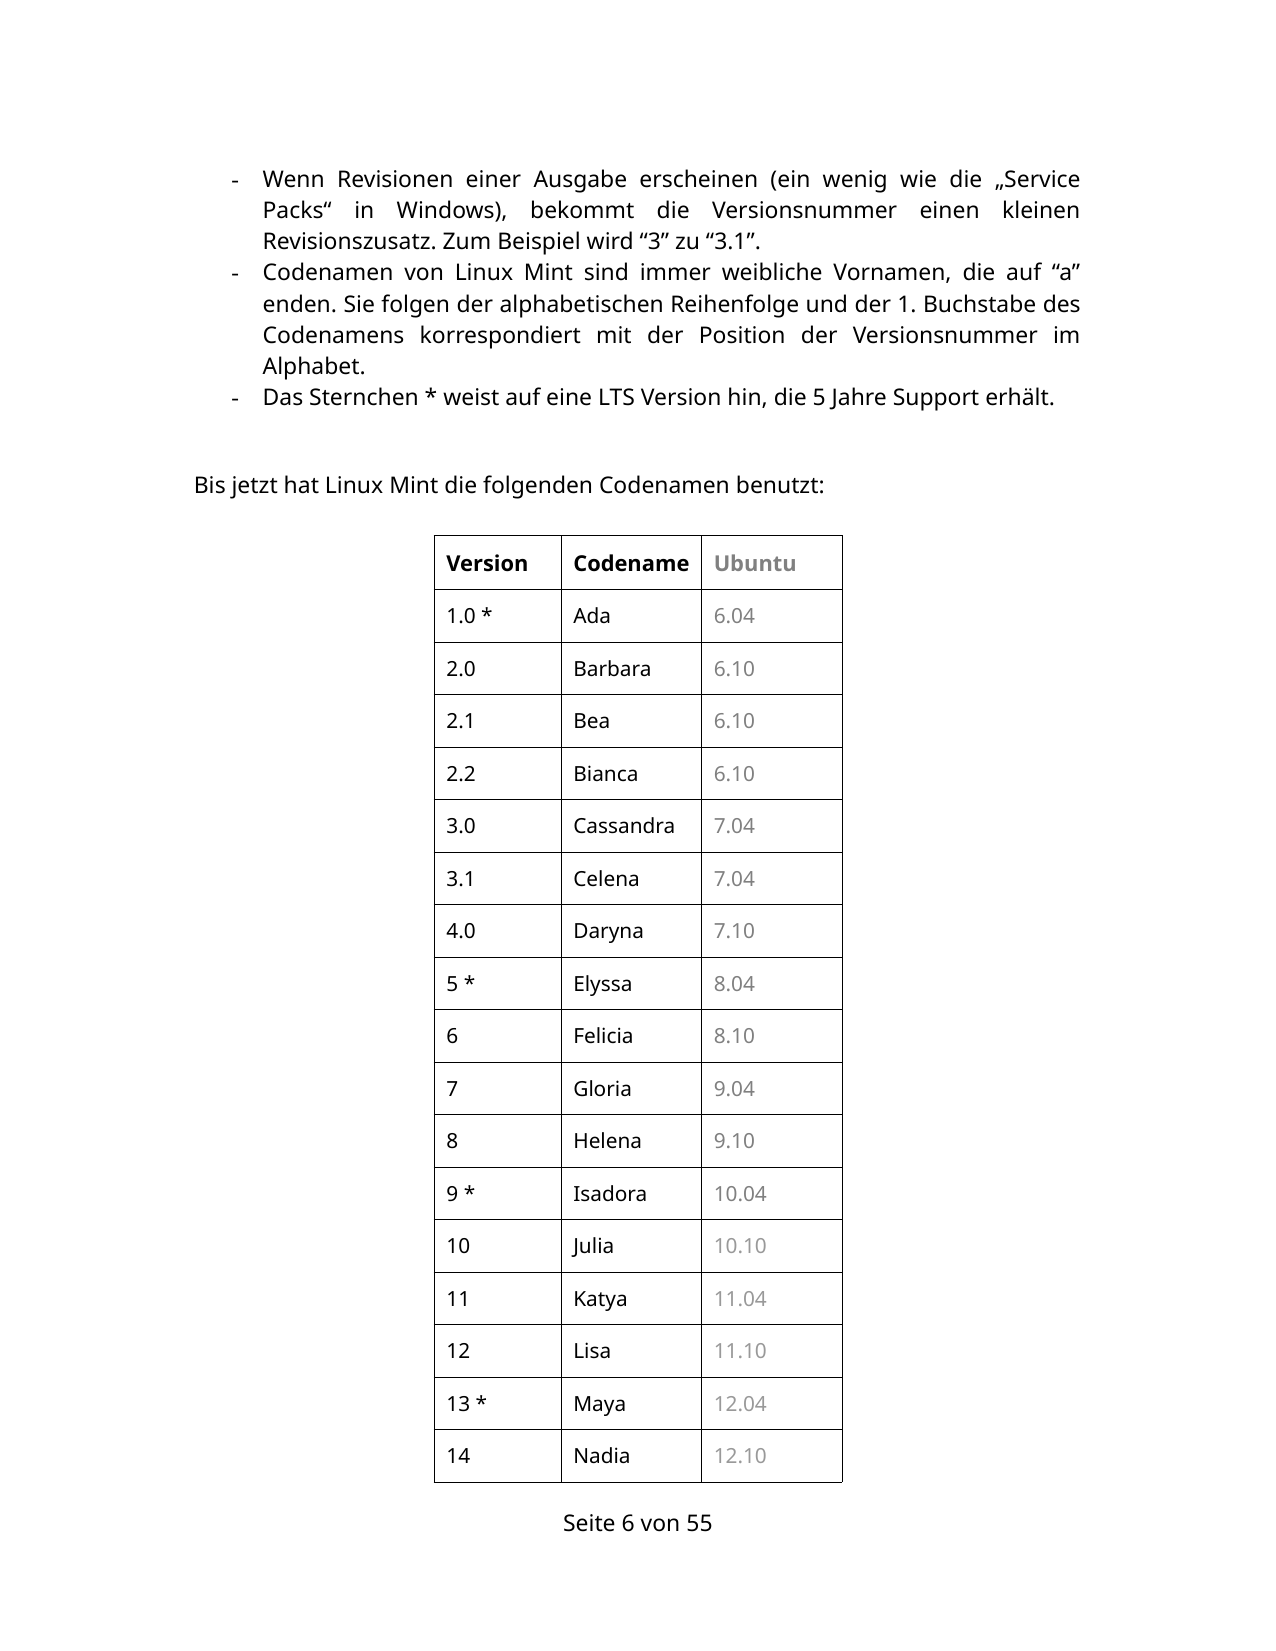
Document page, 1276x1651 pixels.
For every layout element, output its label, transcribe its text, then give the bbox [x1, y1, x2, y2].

table_cell Nadia [562, 1430, 701, 1482]
table_cell 11.04 [702, 1273, 842, 1324]
table_cell Ada [562, 590, 701, 642]
table_cell 9 * [435, 1168, 561, 1219]
list Das Sternchen * weist auf eine LTS Version hin, die 5 Jahre Support erhält. [225, 381, 1088, 419]
table_header Version [435, 536, 561, 589]
table_cell 5 * [435, 958, 561, 1009]
table_cell 14 [435, 1430, 561, 1482]
table_cell Katya [562, 1273, 701, 1324]
table_cell Felicia [562, 1010, 701, 1062]
table_cell 7 [435, 1063, 561, 1114]
table_cell 2.0 [435, 643, 561, 694]
table_cell Cassandra [562, 800, 701, 852]
table_cell 10 [435, 1220, 561, 1272]
table_cell 2.2 [435, 748, 561, 799]
table_cell 6.10 [702, 748, 842, 799]
table_cell 13 * [435, 1378, 561, 1429]
table_cell 9.10 [702, 1115, 842, 1167]
table_cell 1.0 * [435, 590, 561, 642]
table_cell 7.10 [702, 905, 842, 957]
table_cell 10.04 [702, 1168, 842, 1219]
table_cell Julia [562, 1220, 701, 1272]
table_cell 7.04 [702, 800, 842, 852]
table_cell 12.04 [702, 1378, 842, 1429]
table_header Codename [562, 536, 701, 589]
table_cell 2.1 [435, 695, 561, 747]
table_cell Elyssa [562, 958, 701, 1009]
table_cell 7.04 [702, 853, 842, 904]
table_cell Lisa [562, 1325, 701, 1377]
table_cell Gloria [562, 1063, 701, 1114]
table_cell Celena [562, 853, 701, 904]
table_cell 11 [435, 1273, 561, 1324]
table_cell Barbara [562, 643, 701, 694]
table_cell 11.10 [702, 1325, 842, 1377]
table_header Ubuntu [702, 536, 842, 589]
table_cell 8.04 [702, 958, 842, 1009]
table_cell 6.10 [702, 695, 842, 747]
table_cell 6.04 [702, 590, 842, 642]
table_cell 8.10 [702, 1010, 842, 1062]
table_cell 10.10 [702, 1220, 842, 1272]
table_cell 8 [435, 1115, 561, 1167]
table_cell Maya [562, 1378, 701, 1429]
table_cell 12 [435, 1325, 561, 1377]
table_cell 6.10 [702, 643, 842, 694]
list Codenamen von Linux Mint sind immer weibliche Vornamen, die auf “a” enden. Sie folgen der alphabetischen Reihenfolge und der 1. Buchstabe des Codenamens korrespondiert mit der Position der Versionsnummer im Alphabet. [225, 256, 1088, 381]
table_cell 3.1 [435, 853, 561, 904]
table_cell Daryna [562, 905, 701, 957]
table_cell Helena [562, 1115, 701, 1167]
table_cell 4.0 [435, 905, 561, 957]
table_cell 6 [435, 1010, 561, 1062]
table_cell Isadora [562, 1168, 701, 1219]
table_cell Bea [562, 695, 701, 747]
table_cell 12.10 [702, 1430, 842, 1482]
list Wenn Revisionen einer Ausgabe erscheinen (ein wenig wie die „Service Packs“ in Windows), bekommt die Versionsnummer einen kleinen Revisionszusatz. Zum Beispiel wird “3” zu “3.1”. [225, 156, 1088, 256]
text Bis jetzt hat Linux Mint die folgenden Codenamen benutzt: [187, 462, 1088, 506]
table_cell Bianca [562, 748, 701, 799]
table_cell 9.04 [702, 1063, 842, 1114]
table_cell 3.0 [435, 800, 561, 852]
